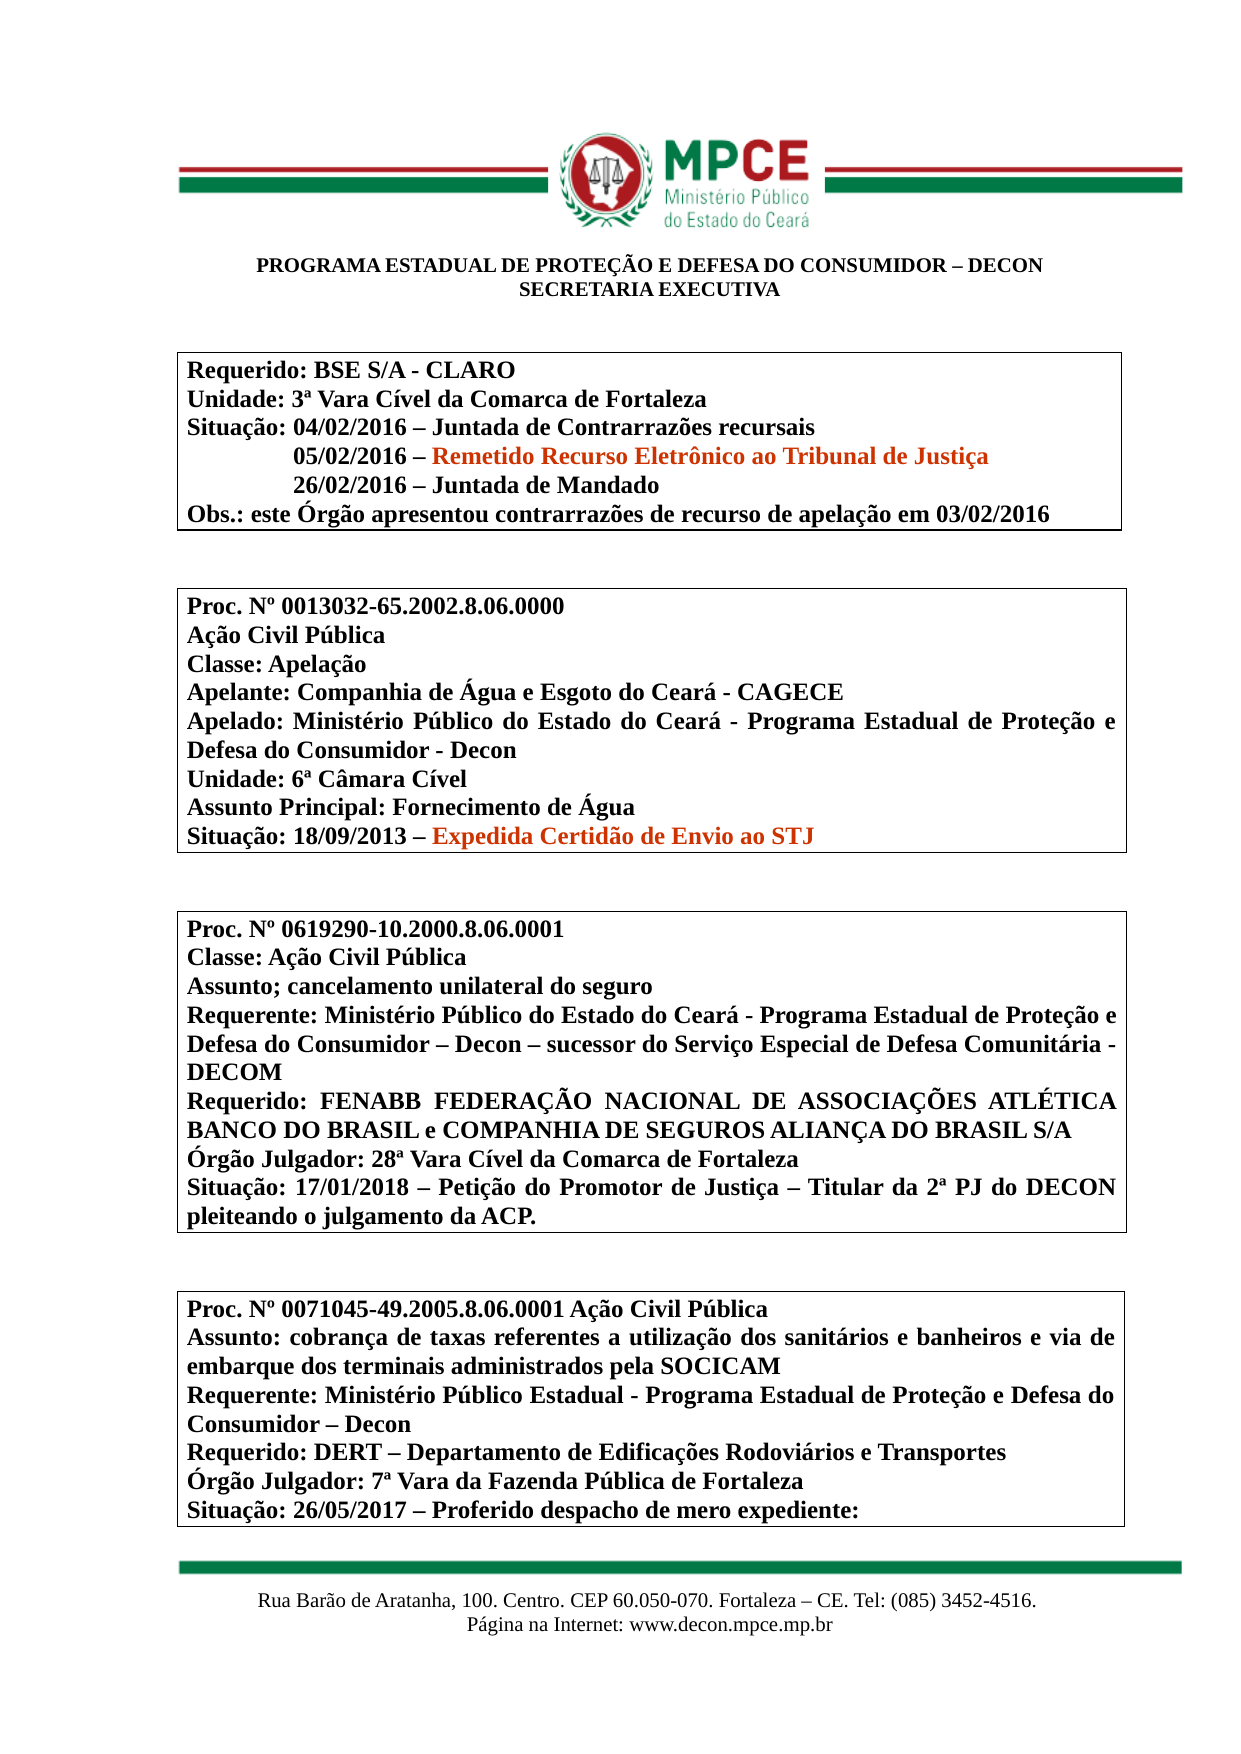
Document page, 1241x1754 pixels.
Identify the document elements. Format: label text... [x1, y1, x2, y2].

text Apelante: Companhia de Água e Esgoto do Ceará - CAGECE [178, 674, 1126, 703]
text Proc. Nº 0013032-65.2002.8.06.0000 [178, 589, 1126, 617]
text Requerido: BSE S/A - CLARO [178, 353, 1121, 381]
text Órgão Julgador: 7ª Vara da Fazenda Pública de Fortaleza [178, 1463, 1124, 1492]
text 05/02/2016 – Remetido Recurso Eletrônico ao Tribunal de Justiça [178, 438, 1121, 467]
text Unidade: 3ª Vara Cível da Comarca de Fortaleza [178, 381, 1121, 409]
text Situação: 17/01/2018 – Petição do Promotor de Justiça – Titular da 2ª PJ do DECON pleiteando o julgamento da ACP. [178, 1169, 1126, 1232]
text Órgão Julgador: 28ª Vara Cível da Comarca de Fortaleza [178, 1141, 1126, 1169]
text Classe: Apelação [178, 646, 1126, 674]
text 26/02/2016 – Juntada de Mandado [178, 467, 1121, 496]
text Assunto; cancelamento unilateral do seguro [178, 968, 1126, 997]
text Requerido: DERT – Departamento de Edificações Rodoviários e Transportes [178, 1434, 1124, 1463]
text Ação Civil Pública [178, 617, 1126, 646]
text Apelado: Ministério Público do Estado do Ceará - Programa Estadual de Proteção e Defesa do Consumidor - Decon [178, 703, 1126, 761]
text Assunto Principal: Fornecimento de Água [178, 789, 1126, 818]
text Situação: 18/09/2013 – Expedida Certidão de Envio ao STJ [178, 818, 1126, 852]
text Assunto: cobrança de taxas referentes a utilização dos sanitários e banheiros e via de embarque dos terminais administrados pela SOCICAM [178, 1319, 1124, 1377]
text Requerente: Ministério Público Estadual - Programa Estadual de Proteção e Defesa do Consumidor – Decon [178, 1377, 1124, 1434]
text Situação: 04/02/2016 – Juntada de Contrarrazões recursais [178, 409, 1121, 438]
text Proc. Nº 0619290-10.2000.8.06.0001 [178, 912, 1126, 939]
text Requerido: FENABB FEDERAÇÃO NACIONAL DE ASSOCIAÇÕES ATLÉTICA BANCO DO BRASIL e COMPANHIA DE SEGUROS ALIANÇA DO BRASIL S/A [178, 1083, 1126, 1141]
text Unidade: 6ª Câmara Cível [178, 761, 1126, 789]
text Proc. Nº 0071045-49.2005.8.06.0001 Ação Civil Pública [178, 1292, 1124, 1319]
text Situação: 26/05/2017 – Proferido despacho de mero expediente: [178, 1492, 1124, 1526]
text Obs.: este Órgão apresentou contrarrazões de recurso de apelação em 03/02/2016 [178, 496, 1121, 529]
text Classe: Ação Civil Pública [178, 939, 1126, 968]
text Requerente: Ministério Público do Estado do Ceará - Programa Estadual de Proteção e Defesa do Consumidor – Decon – sucessor do Serviço Especial de Defesa Comunitária - DECOM [178, 997, 1126, 1083]
